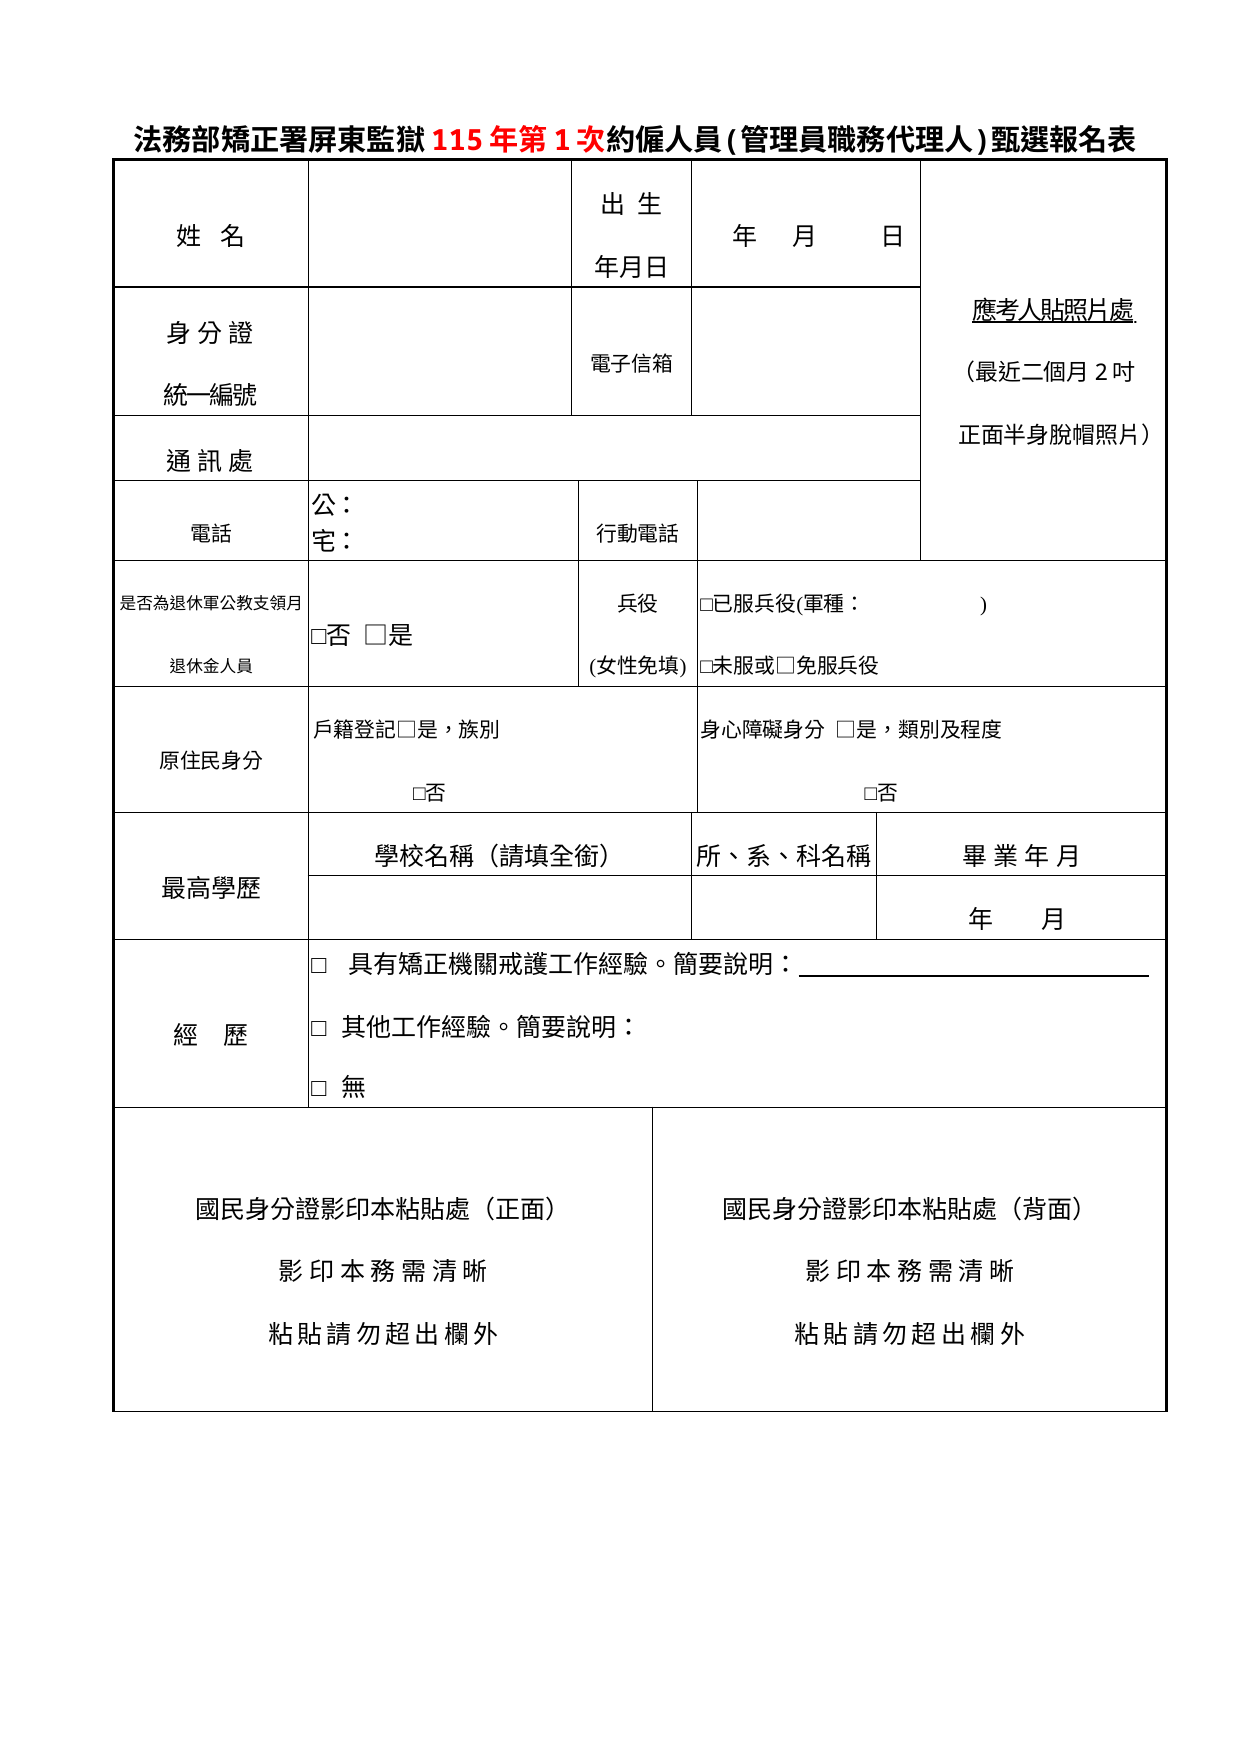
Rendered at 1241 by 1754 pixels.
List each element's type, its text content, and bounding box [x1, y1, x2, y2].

table_cell 身心障礙身分 □是，類別及程度 □否 [698, 687, 1165, 812]
table_cell 具有矯正機關戒護工作經驗。簡要說明： □ 其他工作經驗。簡要說明： □ 無 [309, 940, 1165, 1107]
table_cell □否 □是 [309, 561, 578, 686]
table_cell [105, 686, 112, 812]
table_cell [692, 288, 920, 414]
table_cell [105, 415, 112, 480]
table_cell 戶籍登記□是，族別 □否 [309, 687, 697, 812]
table_cell [309, 288, 571, 414]
table_cell 是否為退休軍公教支領月退休金人員 [115, 561, 308, 686]
table_cell 通 訊 處 [115, 416, 308, 480]
table_cell [105, 480, 112, 560]
table_cell 行動電話 [579, 481, 697, 560]
table_cell 經 歷 [115, 940, 308, 1107]
table_cell □已服兵役(軍種： ) □未服或□免服兵役 [698, 561, 1165, 686]
table_header 姓 名 [115, 161, 308, 286]
table_cell 電子信箱 [572, 288, 691, 414]
table_cell 所、系、科名稱 [692, 813, 876, 875]
table_cell 國民身分證影印本粘貼處（正面） 影 印 本 務 需 清 晰 粘貼請勿超出欄外 [115, 1108, 652, 1411]
text 法務部矯正署屏東監獄115年第1次約僱人員(管理員職務代理人)甄選報名表 [118, 96, 1152, 158]
table_cell 畢 業 年 月 [877, 813, 1165, 875]
table_header [105, 158, 112, 286]
table_cell 年 月 [877, 876, 1165, 939]
table_header 應考人貼照片處 （最近二個月2吋 正面半身脫帽照片） [921, 161, 1165, 560]
table_cell [105, 560, 112, 686]
table_cell [309, 416, 920, 480]
table_cell [105, 1107, 112, 1411]
table_cell [105, 812, 112, 875]
table_cell [105, 939, 112, 1107]
table_header 出 生 年月日 [572, 161, 691, 286]
table_cell 兵役 (女性免填) [579, 561, 697, 686]
table_cell [692, 876, 876, 939]
table_cell 最高學歷 [115, 813, 308, 939]
table_cell [105, 286, 112, 414]
table_cell 學校名稱（請填全銜） [309, 813, 691, 875]
table_header [309, 161, 571, 286]
table_cell 國民身分證影印本粘貼處（背面） 影 印 本 務 需 清 晰 粘貼請勿超出欄外 [653, 1108, 1165, 1411]
table_header 年 月 日 [692, 161, 920, 286]
table_cell [698, 481, 920, 560]
table_cell 身 分 證 統一編號 [115, 288, 308, 414]
table_cell [105, 875, 112, 939]
table_cell 公： 宅： [309, 481, 578, 560]
table_cell 原住民身分 [115, 687, 308, 812]
table_cell 電話 [115, 481, 308, 560]
table_cell [309, 876, 691, 939]
